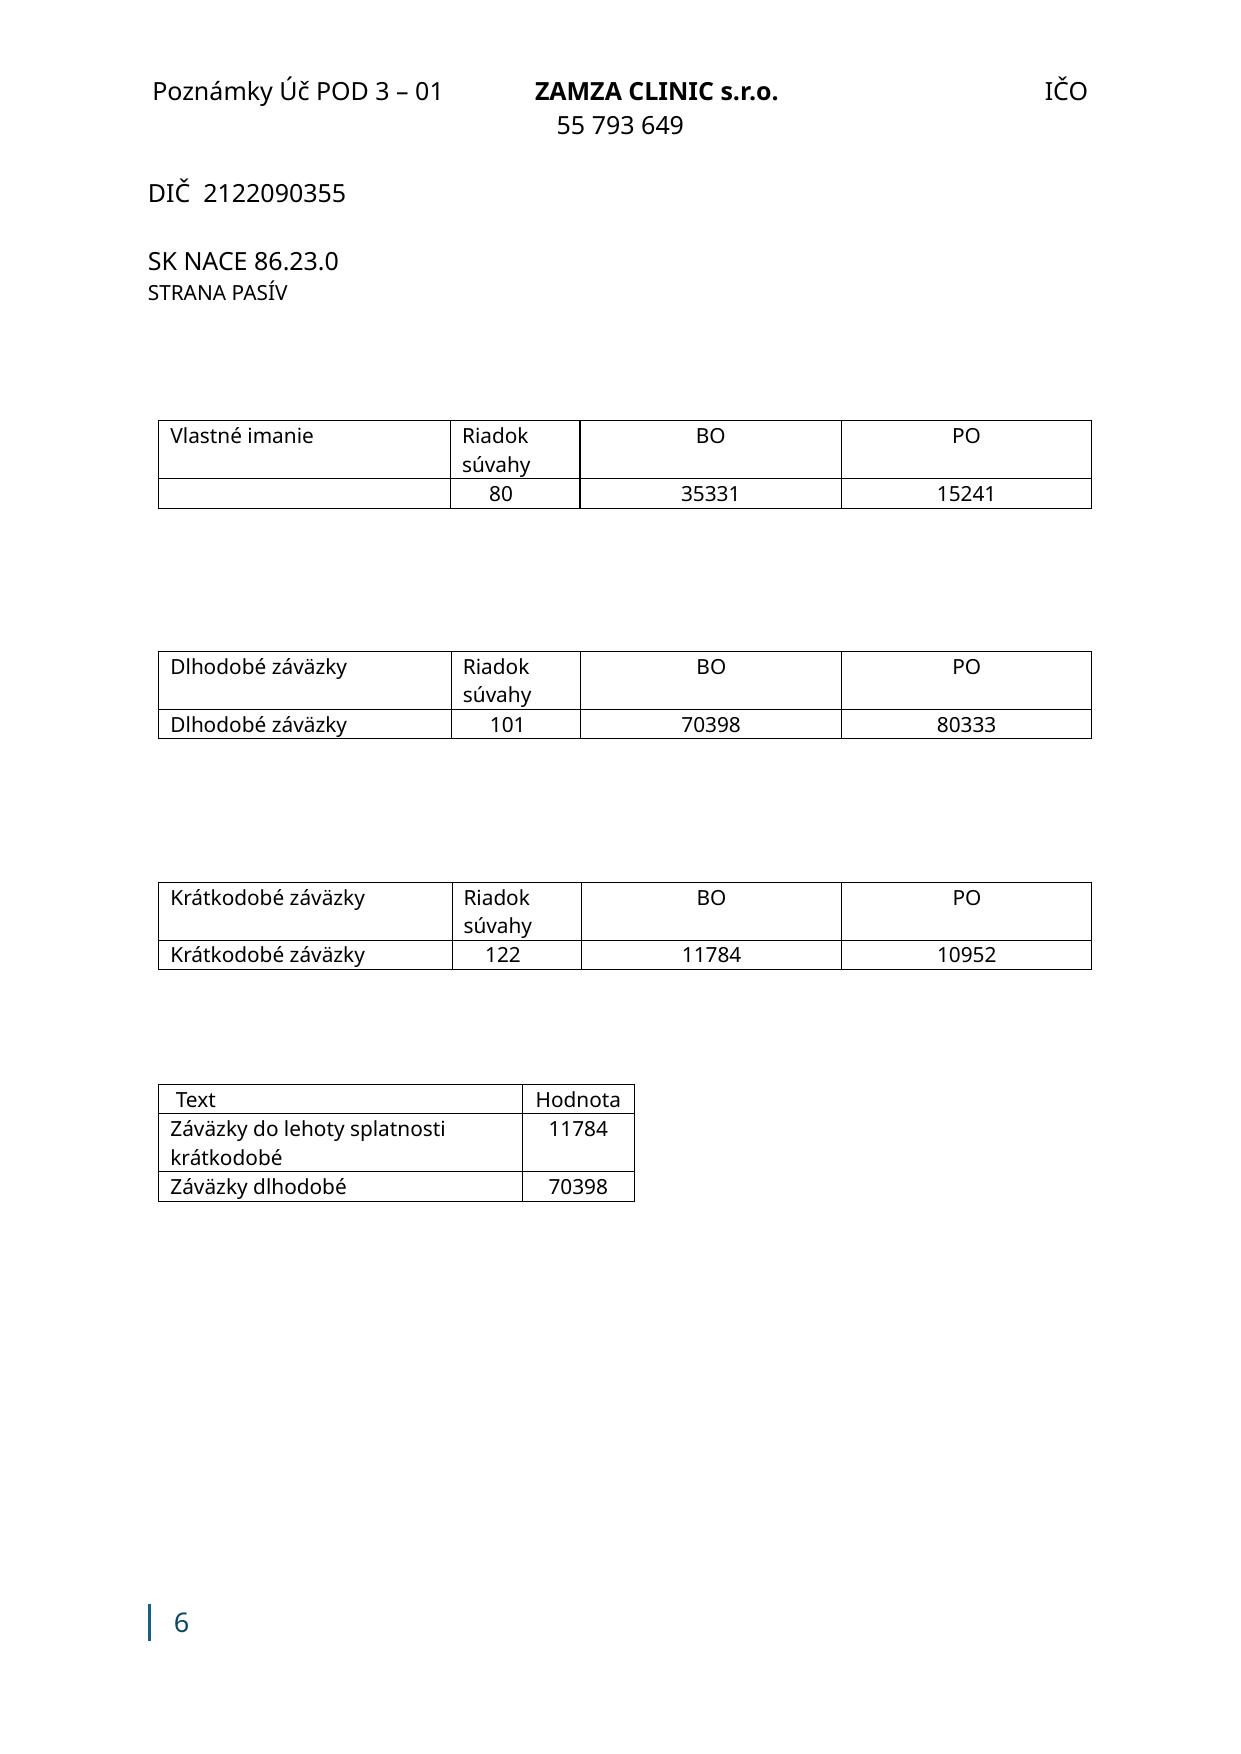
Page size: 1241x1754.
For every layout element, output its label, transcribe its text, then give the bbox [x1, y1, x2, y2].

table_header Text [159, 1085, 522, 1113]
table_header BO [582, 883, 841, 939]
text STRANA PASÍV [148, 278, 1093, 307]
table_cell 15241 [842, 479, 1091, 508]
table_cell Záväzky dlhodobé [159, 1172, 522, 1201]
table_cell 70398 [581, 710, 841, 738]
table_header Krátkodobé záväzky [159, 883, 452, 939]
table_cell 101 [452, 710, 580, 738]
table_cell Krátkodobé záväzky [159, 941, 452, 969]
table_header Dlhodobé záväzky [159, 652, 451, 709]
table_cell 80333 [842, 710, 1091, 738]
table_header PO [842, 652, 1091, 709]
table_cell Záväzky do lehoty splatnosti krátkodobé [159, 1114, 522, 1171]
table_cell 80 [451, 479, 579, 508]
table_header Hodnota [523, 1085, 634, 1113]
table_header Riadok súvahy [451, 421, 579, 478]
table_cell 70398 [523, 1172, 634, 1201]
table_header Riadok súvahy [453, 883, 581, 939]
table_cell Dlhodobé záväzky [159, 710, 451, 738]
table_header BO [581, 421, 841, 478]
table_cell 35331 [581, 479, 841, 508]
table_header PO [842, 883, 1091, 939]
table_header PO [842, 421, 1091, 478]
table_cell 11784 [523, 1114, 634, 1171]
table_header Riadok súvahy [452, 652, 580, 709]
table_header BO [581, 652, 841, 709]
table_cell 11784 [582, 941, 841, 969]
table_cell [159, 479, 450, 508]
table_cell 122 [453, 941, 581, 969]
table_cell 10952 [842, 941, 1091, 969]
table_header Vlastné imanie [159, 421, 450, 478]
